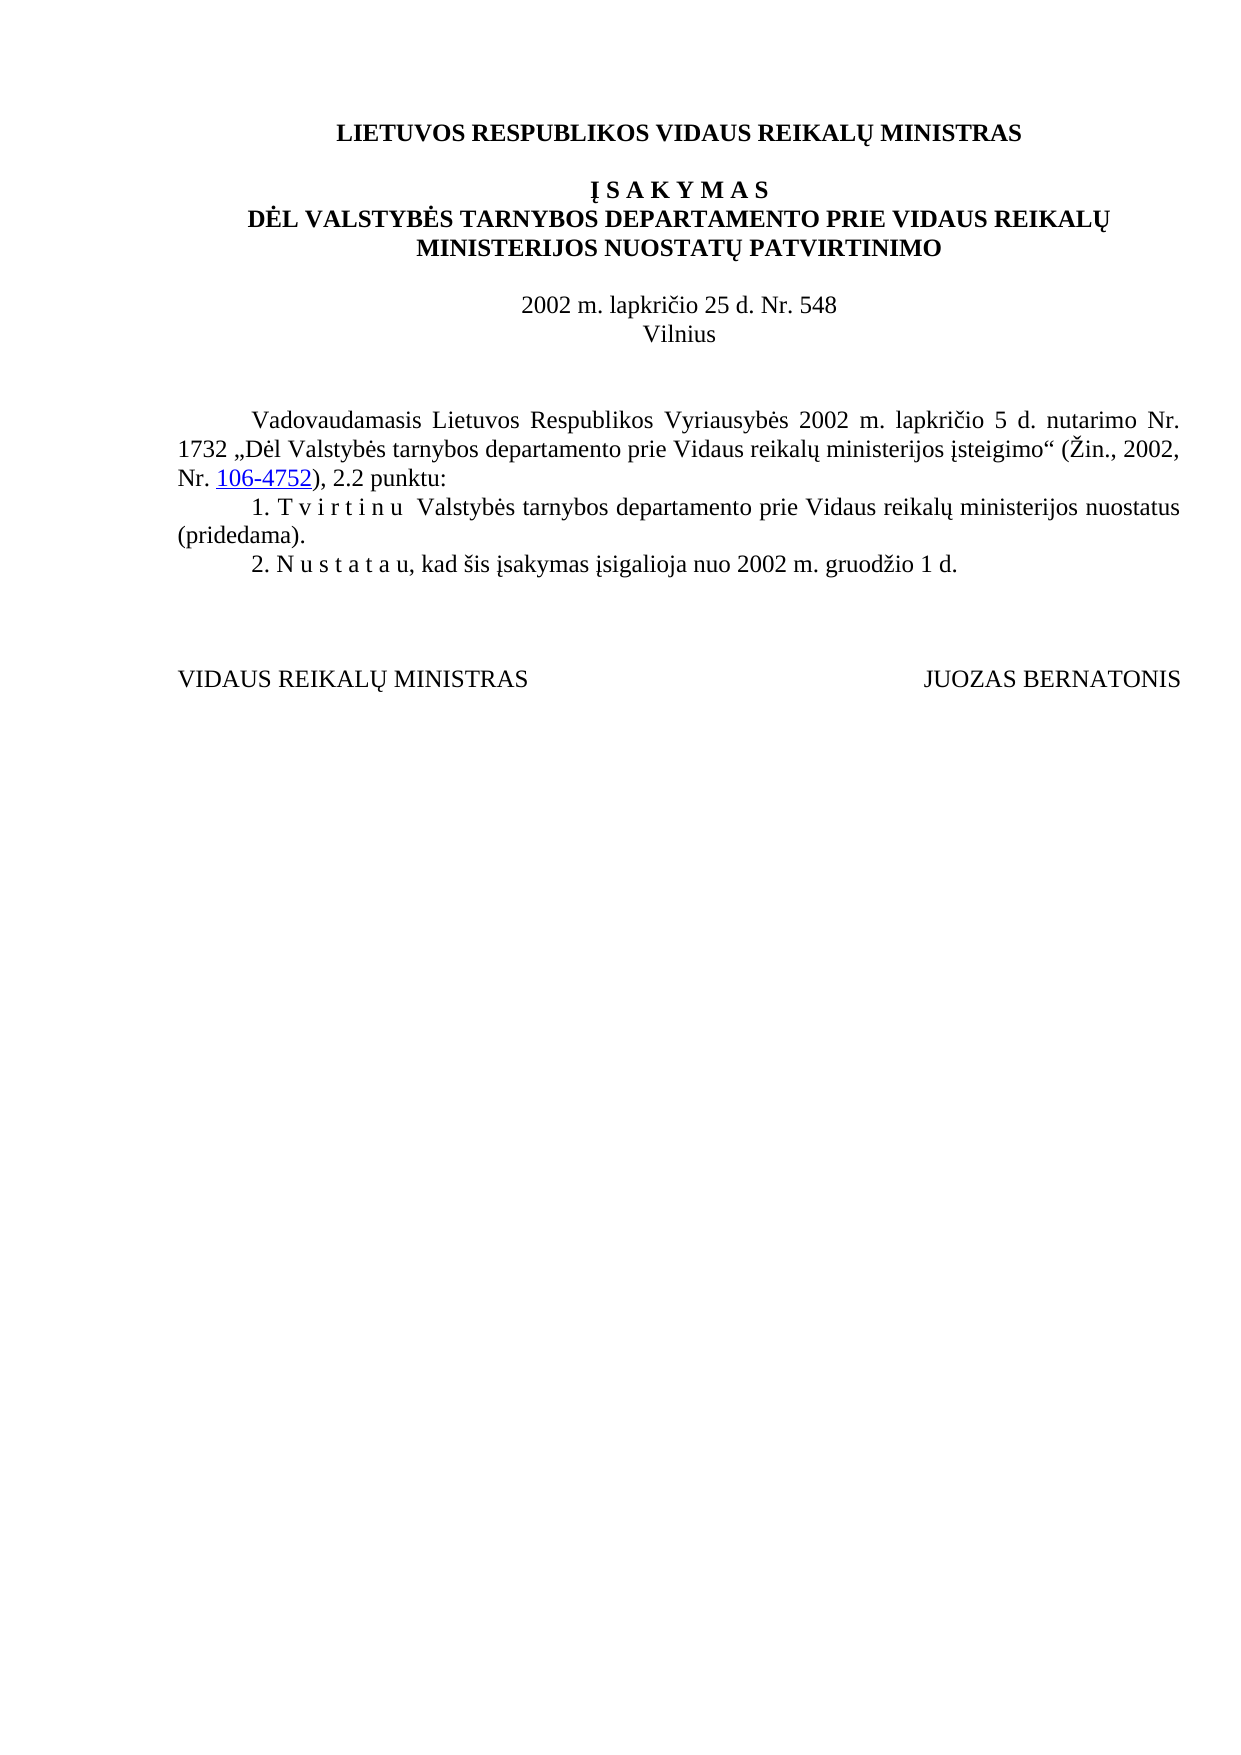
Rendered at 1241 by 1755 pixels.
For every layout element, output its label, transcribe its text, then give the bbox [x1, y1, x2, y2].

text 2. Nustatau, kad šis įsakymas įsigalioja nuo 2002 m. gruodžio 1 d. [177, 549, 1181, 578]
text DĖL VALSTYBĖS TARNYBOS DEPARTAMENTO PRIE VIDAUS REIKALŲ MINISTERIJOS NUOSTATŲ PATVIRTINIMO [177, 204, 1181, 262]
text Vilnius [177, 319, 1181, 348]
text Į S A K Y M A S [177, 176, 1181, 204]
text LIETUVOS RESPUBLIKOS VIDAUS REIKALŲ MINISTRAS [177, 118, 1181, 147]
text 1. Tvirtinu Valstybės tarnybos departamento prie Vidaus reikalų ministerijos nuostatus (pridedama). [177, 492, 1181, 549]
text 2002 m. lapkričio 25 d. Nr. 548 [177, 291, 1181, 319]
text Vadovaudamasis Lietuvos Respublikos Vyriausybės 2002 m. lapkričio 5 d. nutarimo Nr. 1732 „Dėl Valstybės tarnybos departamento prie Vidaus reikalų ministerijos įsteigimo“ (Žin., 2002, Nr. 106-4752), 2.2 punktu: [177, 406, 1181, 492]
text VIDAUS REIKALŲ MINISTRAS JUOZAS BERNATONIS [177, 664, 1181, 693]
